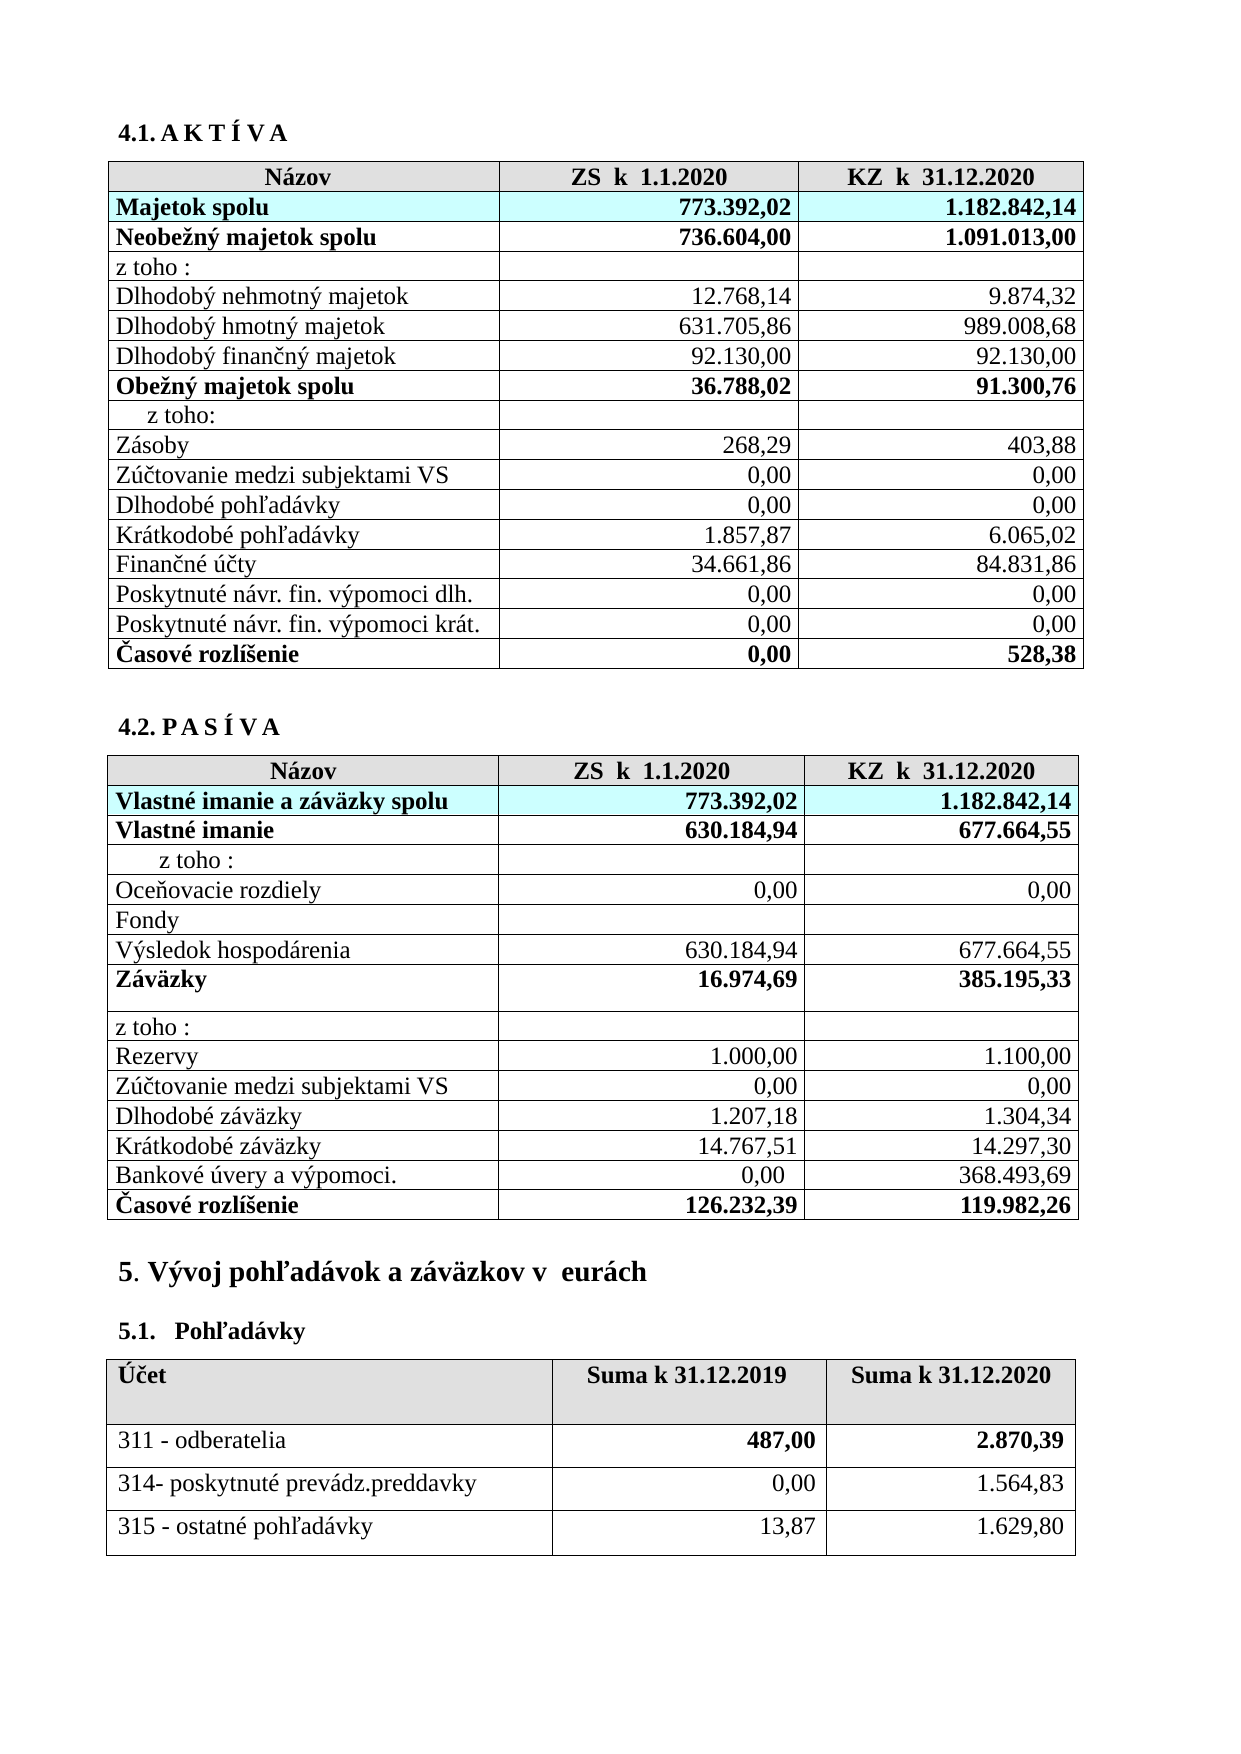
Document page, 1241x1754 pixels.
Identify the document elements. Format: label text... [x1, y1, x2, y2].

table_cell Rezervy [108, 1041, 498, 1070]
table_cell 630.184,94 [499, 935, 804, 963]
text 5. Vývoj pohľadávok a záväzkov v eurách [118, 1254, 1122, 1287]
text 4.2. P A S Í V A [118, 712, 1122, 741]
table_header Názov [109, 162, 499, 191]
table_cell 1.304,34 [805, 1101, 1078, 1130]
table_cell 773.392,02 [499, 786, 804, 814]
table_cell [805, 1012, 1078, 1040]
table_cell 0,00 [805, 875, 1078, 904]
table_cell Výsledok hospodárenia [108, 935, 498, 963]
table_cell 403,88 [799, 430, 1083, 459]
table_cell 14.297,30 [805, 1131, 1078, 1159]
table_cell Dlhodobý hmotný majetok [109, 311, 499, 340]
table_cell 12.768,14 [500, 281, 798, 310]
table_cell [805, 845, 1078, 874]
table_cell 528,38 [799, 639, 1083, 668]
table_cell 0,00 [799, 579, 1083, 608]
table_cell 736.604,00 [500, 222, 798, 251]
table_cell Dlhodobé záväzky [108, 1101, 498, 1130]
table_cell 126.232,39 [499, 1190, 804, 1219]
table_cell 0,00 [799, 460, 1083, 489]
table_cell 0,00 [500, 460, 798, 489]
table_cell Časové rozlíšenie [109, 639, 499, 668]
table_cell 1.100,00 [805, 1041, 1078, 1070]
table_cell Oceňovacie rozdiely [108, 875, 498, 904]
table_cell Časové rozlíšenie [108, 1190, 498, 1219]
text 5.1. Pohľadávky [118, 1316, 1122, 1345]
table_cell Dlhodobé pohľadávky [109, 490, 499, 519]
table_cell 0,00 [500, 579, 798, 608]
text 4.1. A K T Í V A [118, 118, 1122, 147]
table_cell [499, 1012, 804, 1040]
table_cell 0,00 [805, 1071, 1078, 1100]
table_cell 36.788,02 [500, 371, 798, 399]
table_cell Zásoby [109, 430, 499, 459]
table_cell 631.705,86 [500, 311, 798, 340]
table_cell 1.857,87 [500, 520, 798, 548]
table_cell z toho: [109, 401, 499, 429]
table_cell 1.564,83 [827, 1468, 1075, 1510]
table_cell 92.130,00 [799, 341, 1083, 370]
table_cell 1.629,80 [827, 1511, 1075, 1555]
table_cell 0,00 [553, 1468, 826, 1510]
table_cell Záväzky [108, 965, 498, 1011]
table_cell 14.767,51 [499, 1131, 804, 1159]
table_cell [499, 905, 804, 934]
table_cell z toho : [108, 845, 498, 874]
table_cell z toho : [109, 252, 499, 280]
table_cell 315 - ostatné pohľadávky [107, 1511, 552, 1555]
table_cell [500, 401, 798, 429]
table_header KZ k 31.12.2020 [799, 162, 1083, 191]
table_header Názov [108, 756, 498, 785]
table_cell 1.182.842,14 [805, 786, 1078, 814]
table_cell 1.182.842,14 [799, 192, 1083, 221]
table_cell 311 - odberatelia [107, 1425, 552, 1467]
table_cell 34.661,86 [500, 550, 798, 578]
table_header Suma k 31.12.2019 [553, 1360, 826, 1424]
table_cell 119.982,26 [805, 1190, 1078, 1219]
table_header KZ k 31.12.2020 [805, 756, 1078, 785]
table_cell Poskytnuté návr. fin. výpomoci krát. [109, 609, 499, 638]
table_header Účet [107, 1360, 552, 1424]
table_cell [799, 252, 1083, 280]
table_cell Krátkodobé pohľadávky [109, 520, 499, 548]
table_header Suma k 31.12.2020 [827, 1360, 1075, 1424]
table_cell 1.207,18 [499, 1101, 804, 1130]
table_cell Vlastné imanie a záväzky spolu [108, 786, 498, 814]
table_cell 84.831,86 [799, 550, 1083, 578]
table_header ZS k 1.1.2020 [500, 162, 798, 191]
table_cell 0,00 [499, 875, 804, 904]
table_cell 9.874,32 [799, 281, 1083, 310]
table_cell 268,29 [500, 430, 798, 459]
table_cell Krátkodobé záväzky [108, 1131, 498, 1159]
table_cell 368.493,69 [805, 1161, 1078, 1189]
table_cell Majetok spolu [109, 192, 499, 221]
table_cell [805, 905, 1078, 934]
table_cell 0,00 [499, 1161, 804, 1189]
table_cell 385.195,33 [805, 965, 1078, 1011]
table_cell 314- poskytnuté prevádz.preddavky [107, 1468, 552, 1510]
table_cell Finančné účty [109, 550, 499, 578]
table_cell 677.664,55 [805, 816, 1078, 844]
table_cell 1.000,00 [499, 1041, 804, 1070]
table_header ZS k 1.1.2020 [499, 756, 804, 785]
table_cell 0,00 [500, 639, 798, 668]
table_cell 1.091.013,00 [799, 222, 1083, 251]
table_cell [499, 845, 804, 874]
table_cell Dlhodobý nehmotný majetok [109, 281, 499, 310]
table_cell 0,00 [500, 609, 798, 638]
table_cell 487,00 [553, 1425, 826, 1467]
table_cell 773.392,02 [500, 192, 798, 221]
table_cell 92.130,00 [500, 341, 798, 370]
table_cell Zúčtovanie medzi subjektami VS [109, 460, 499, 489]
table_cell 0,00 [799, 490, 1083, 519]
table_cell 0,00 [500, 490, 798, 519]
table_cell Dlhodobý finančný majetok [109, 341, 499, 370]
table_cell 630.184,94 [499, 816, 804, 844]
table_cell Zúčtovanie medzi subjektami VS [108, 1071, 498, 1100]
table_cell Fondy [108, 905, 498, 934]
table_cell 91.300,76 [799, 371, 1083, 399]
table_cell 0,00 [799, 609, 1083, 638]
table_cell Neobežný majetok spolu [109, 222, 499, 251]
table_cell 6.065,02 [799, 520, 1083, 548]
table_cell 16.974,69 [499, 965, 804, 1011]
table_cell [500, 252, 798, 280]
table_cell [799, 401, 1083, 429]
table_cell 989.008,68 [799, 311, 1083, 340]
table_cell Vlastné imanie [108, 816, 498, 844]
table_cell z toho : [108, 1012, 498, 1040]
table_cell Obežný majetok spolu [109, 371, 499, 399]
table_cell Bankové úvery a výpomoci. [108, 1161, 498, 1189]
table_cell Poskytnuté návr. fin. výpomoci dlh. [109, 579, 499, 608]
table_cell 13,87 [553, 1511, 826, 1555]
table_cell 0,00 [499, 1071, 804, 1100]
table_cell 677.664,55 [805, 935, 1078, 963]
table_cell 2.870,39 [827, 1425, 1075, 1467]
